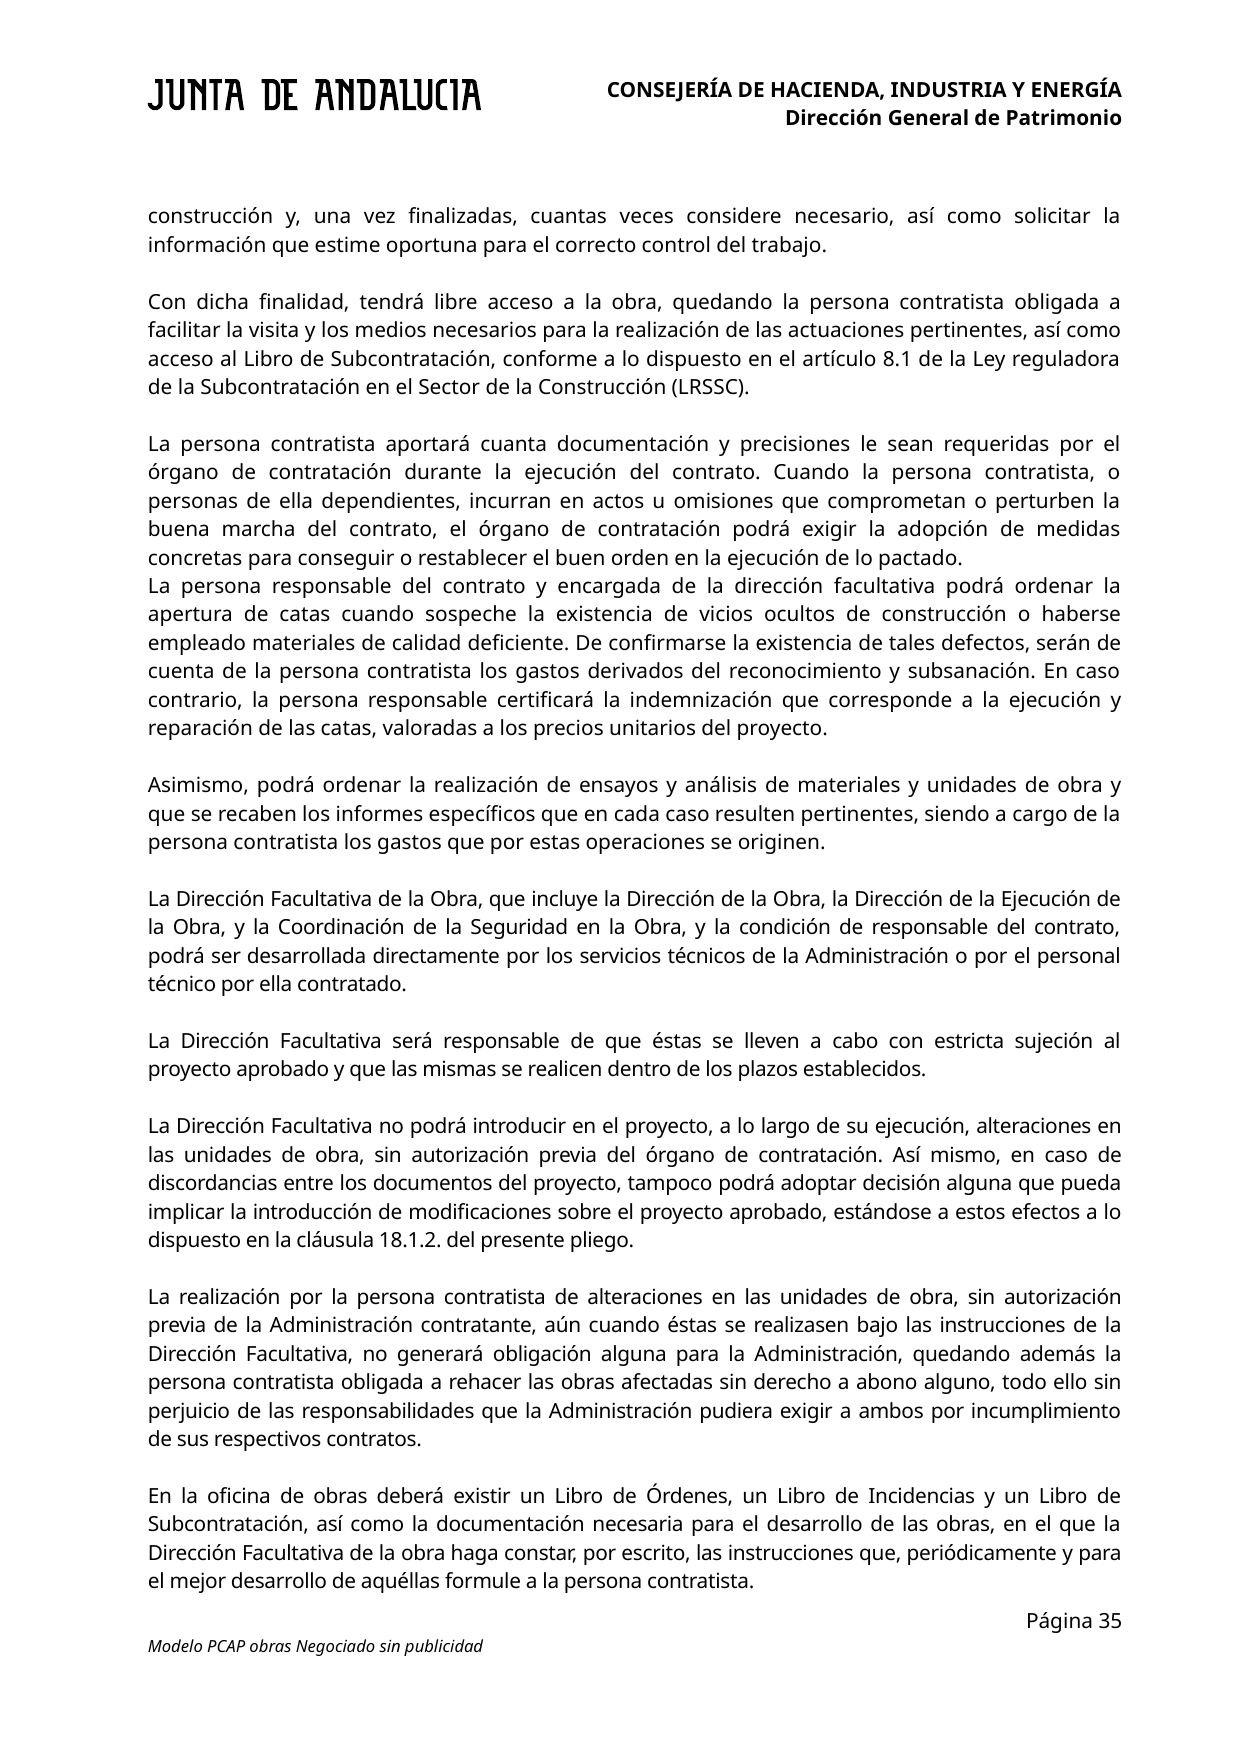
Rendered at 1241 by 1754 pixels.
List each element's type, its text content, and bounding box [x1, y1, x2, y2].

text Asimismo, podrá ordenar la realización de ensayos y análisis de materiales y unidades de obra y que se recaben los informes específicos que en cada caso resulten pertinentes, siendo a cargo de la persona contratista los gastos que por estas operaciones se originen. [148, 770, 1122, 856]
text construcción y, una vez finalizadas, cuantas veces considere necesario, así como solicitar la información que estime oportuna para el correcto control del trabajo. [148, 201, 1122, 258]
text La Dirección Facultativa será responsable de que éstas se lleven a cabo con estricta sujeción al proyecto aprobado y que las mismas se realicen dentro de los plazos establecidos. [148, 1026, 1122, 1083]
text La realización por la persona contratista de alteraciones en las unidades de obra, sin autorización previa de la Administración contratante, aún cuando éstas se realizasen bajo las instrucciones de la Dirección Facultativa, no generará obligación alguna para la Administración, quedando además la persona contratista obligada a rehacer las obras afectadas sin derecho a abono alguno, todo ello sin perjuicio de las responsabilidades que la Administración pudiera exigir a ambos por incumplimiento de sus respectivos contratos. [148, 1282, 1122, 1453]
text La Dirección Facultativa de la Obra, que incluye la Dirección de la Obra, la Dirección de la Ejecución de la Obra, y la Coordinación de la Seguridad en la Obra, y la condición de responsable del contrato, podrá ser desarrollada directamente por los servicios técnicos de la Administración o por el personal técnico por ella contratado. [148, 884, 1122, 998]
text La persona contratista aportará cuanta documentación y precisiones le sean requeridas por el órgano de contratación durante la ejecución del contrato. Cuando la persona contratista, o personas de ella dependientes, incurran en actos u omisiones que comprometan o perturben la buena marcha del contrato, el órgano de contratación podrá exigir la adopción de medidas concretas para conseguir o restablecer el buen orden en la ejecución de lo pactado. [148, 429, 1122, 571]
text Con dicha finalidad, tendrá libre acceso a la obra, quedando la persona contratista obligada a facilitar la visita y los medios necesarios para la realización de las actuaciones pertinentes, así como acceso al Libro de Subcontratación, conforme a lo dispuesto en el artículo 8.1 de la Ley reguladora de la Subcontratación en el Sector de la Construcción (LRSSC). [148, 287, 1122, 401]
text La Dirección Facultativa no podrá introducir en el proyecto, a lo largo de su ejecución, alteraciones en las unidades de obra, sin autorización previa del órgano de contratación. Así mismo, en caso de discordancias entre los documentos del proyecto, tampoco podrá adoptar decisión alguna que pueda implicar la introducción de modificaciones sobre el proyecto aprobado, estándose a estos efectos a lo dispuesto en la cláusula 18.1.2. del presente pliego. [148, 1111, 1122, 1254]
text En la oficina de obras deberá existir un Libro de Órdenes, un Libro de Incidencias y un Libro de Subcontratación, así como la documentación necesaria para el desarrollo de las obras, en el que la Dirección Facultativa de la obra haga constar, por escrito, las instrucciones que, periódicamente y para el mejor desarrollo de aquéllas formule a la persona contratista. [148, 1481, 1122, 1595]
text La persona responsable del contrato y encargada de la dirección facultativa podrá ordenar la apertura de catas cuando sospeche la existencia de vicios ocultos de construcción o haberse empleado materiales de calidad deficiente. De confirmarse la existencia de tales defectos, serán de cuenta de la persona contratista los gastos derivados del reconocimiento y subsanación. En caso contrario, la persona responsable certificará la indemnización que corresponde a la ejecución y reparación de las catas, valoradas a los precios unitarios del proyecto. [148, 571, 1122, 742]
